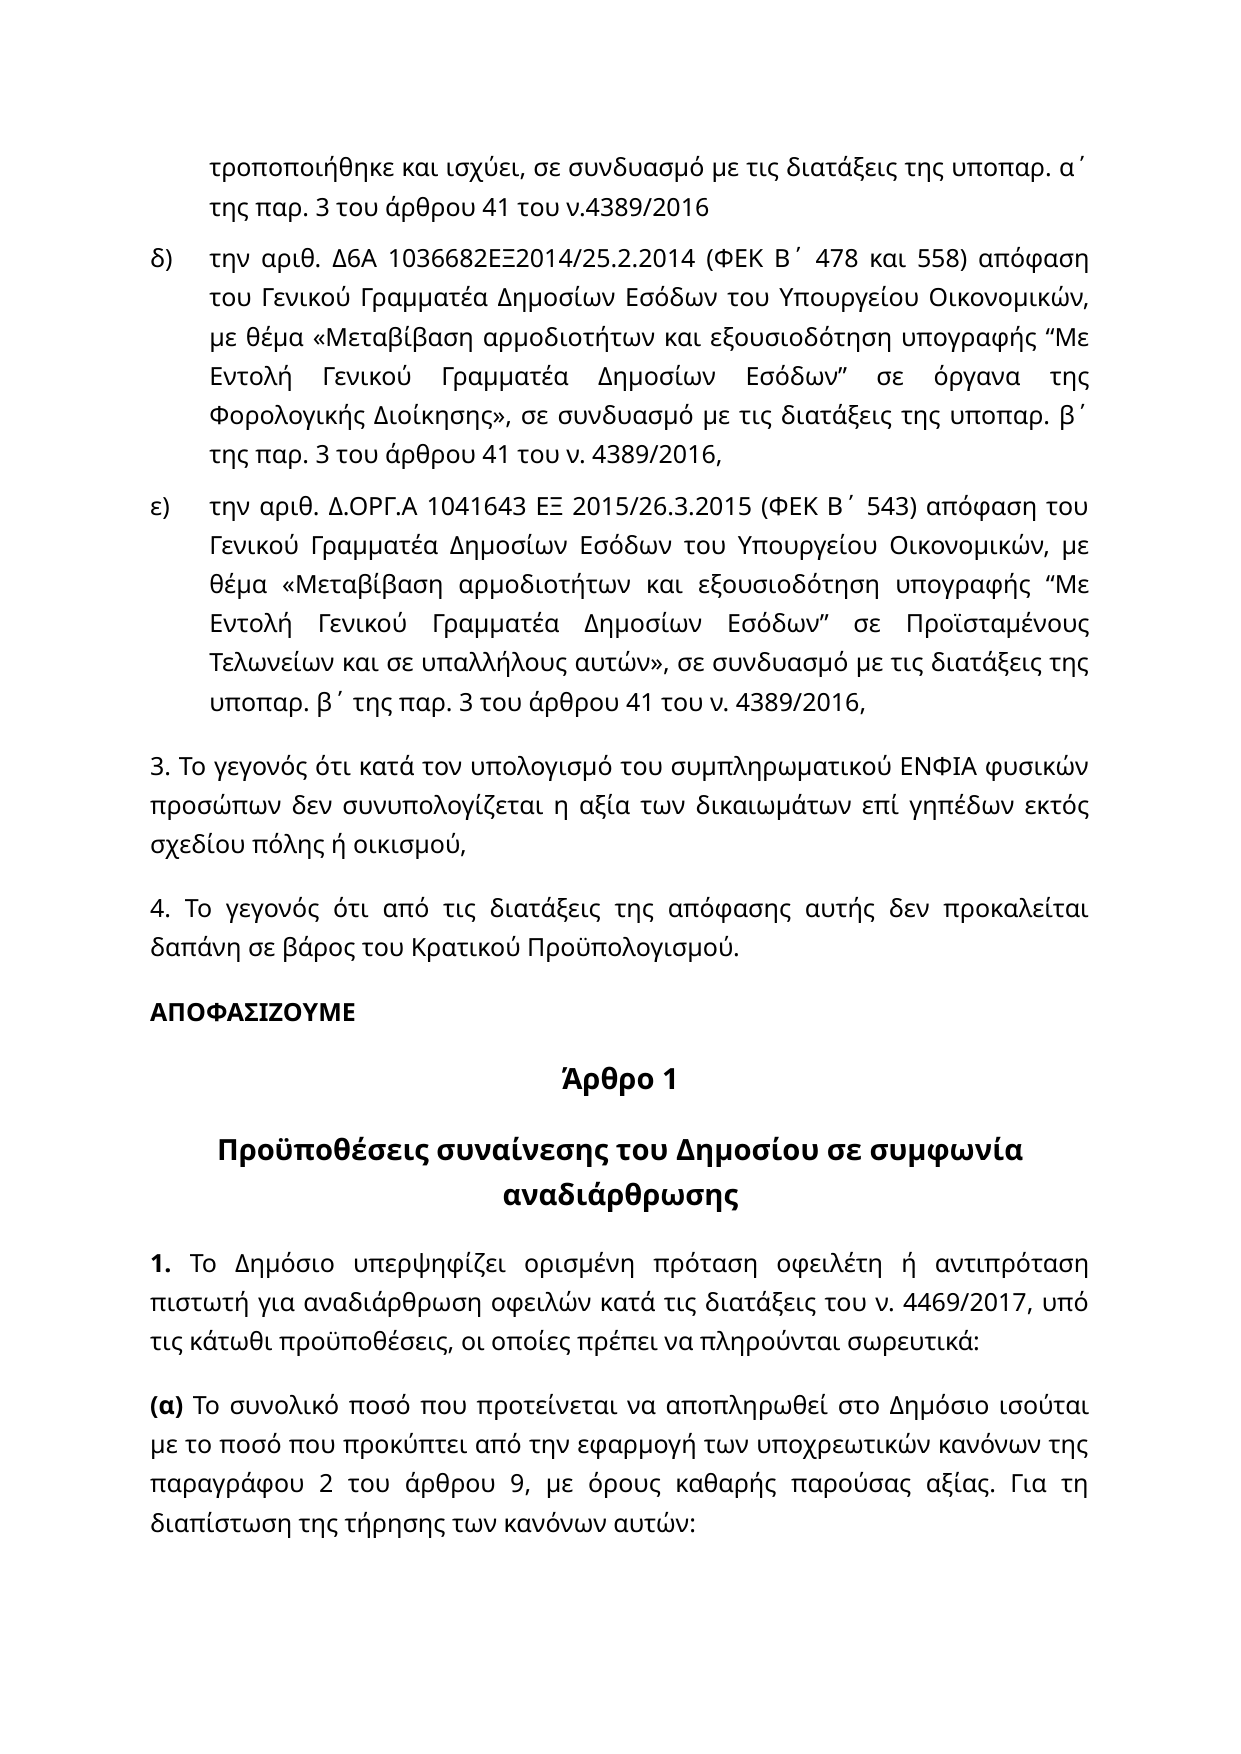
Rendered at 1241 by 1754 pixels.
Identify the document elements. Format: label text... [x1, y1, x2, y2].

list ε) την αριθ. Δ.ΟΡΓ.Α 1041643 ΕΞ 2015/26.3.2015 (ΦΕΚ Β΄ 543) απόφαση του Γενικού Γραμματέα Δημοσίων Εσόδων του Υπουργείου Οικονομικών, με θέμα «Μεταβίβαση αρμοδιοτήτων και εξουσιοδότηση υπογραφής “Με Εντολή Γενικού Γραμματέα Δημοσίων Εσόδων” σε Προϊσταμένους Τελωνείων και σε υπαλλήλους αυτών», σε συνδυασμό με τις διατάξεις της υποπαρ. β΄ της παρ. 3 του άρθρου 41 του ν. 4389/2016, [150, 488, 1090, 718]
text 4. Το γεγονός ότι από τις διατάξεις της απόφασης αυτής δεν προκαλείται δαπάνη σε βάρος του Κρατικού Προϋπολογισμού. [150, 891, 1090, 964]
subtitle Άρθρο 1 [150, 1058, 1090, 1098]
text ΑΠΟΦΑΣΙΖΟΥΜΕ [150, 994, 1090, 1028]
text (α) Το συνολικό ποσό που προτείνεται να αποπληρωθεί στο Δημόσιο ισούται με το ποσό που προκύπτει από την εφαρμογή των υποχρεωτικών κανόνων της παραγράφου 2 του άρθρου 9, με όρους καθαρής παρούσας αξίας. Για τη διαπίστωση της τήρησης των κανόνων αυτών: [150, 1388, 1090, 1539]
text 3. Το γεγονός ότι κατά τον υπολογισμό του συμπληρωματικού ΕΝΦΙΑ φυσικών προσώπων δεν συνυπολογίζεται η αξία των δικαιωμάτων επί γηπέδων εκτός σχεδίου πόλης ή οικισμού, [150, 748, 1090, 861]
list τροποποιήθηκε και ισχύει, σε συνδυασμό με τις διατάξεις της υποπαρ. α΄ της παρ. 3 του άρθρου 41 του ν.4389/2016 [150, 150, 1090, 223]
subtitle Προϋποθέσεις συναίνεσης του Δημοσίου σε συμφωνία αναδιάρθρωσης [150, 1129, 1090, 1214]
text 1. Το Δημόσιο υπερψηφίζει ορισμένη πρόταση οφειλέτη ή αντιπρόταση πιστωτή για αναδιάρθρωση οφειλών κατά τις διατάξεις του ν. 4469/2017, υπό τις κάτωθι προϋποθέσεις, οι οποίες πρέπει να πληρούνται σωρευτικά: [150, 1245, 1090, 1358]
list δ) την αριθ. Δ6Α 1036682ΕΞ2014/25.2.2014 (ΦΕΚ Β΄ 478 και 558) απόφαση του Γενικού Γραμματέα Δημοσίων Εσόδων του Υπουργείου Οικονομικών, με θέμα «Μεταβίβαση αρμοδιοτήτων και εξουσιοδότηση υπογραφής “Με Εντολή Γενικού Γραμματέα Δημοσίων Εσόδων” σε όργανα της Φορολογικής Διοίκησης», σε συνδυασμό με τις διατάξεις της υποπαρ. β΄ της παρ. 3 του άρθρου 41 του ν. 4389/2016, [150, 241, 1090, 471]
